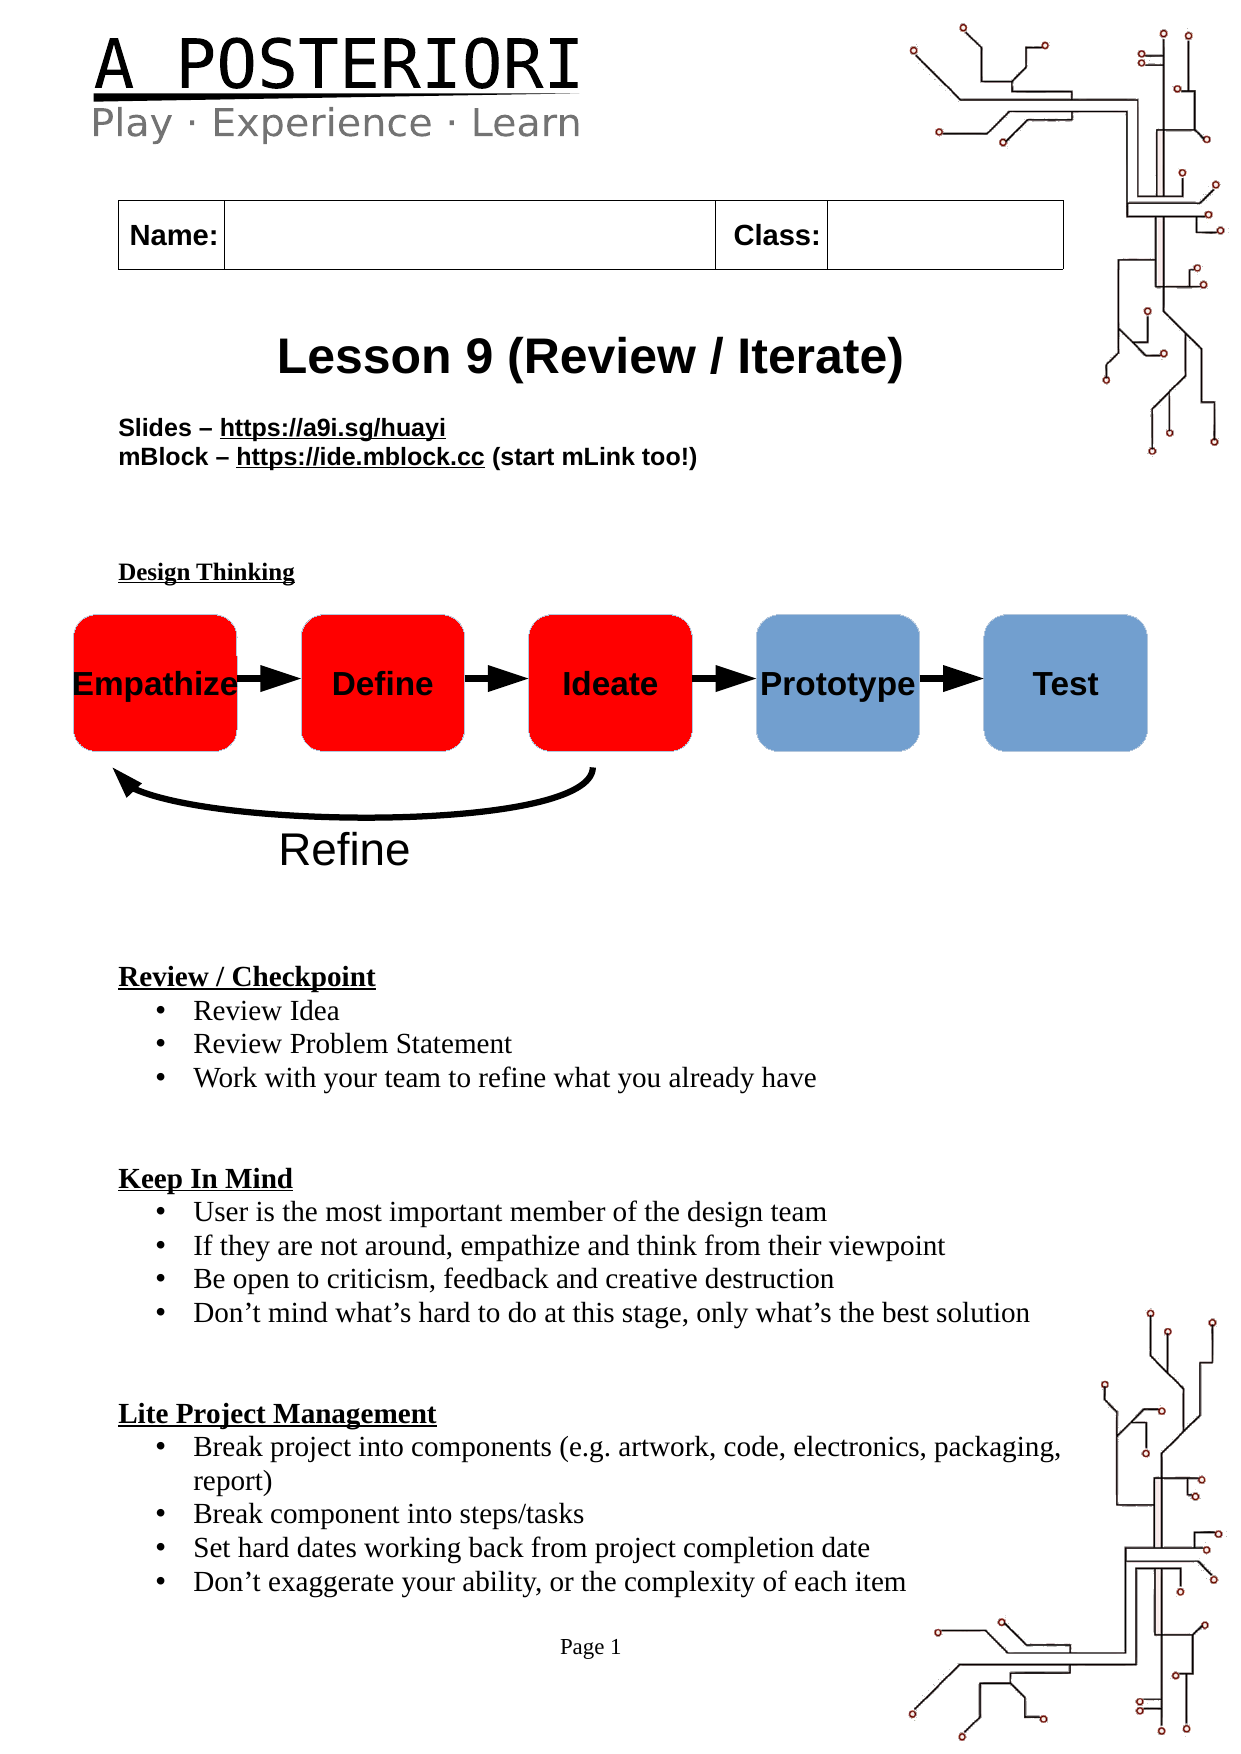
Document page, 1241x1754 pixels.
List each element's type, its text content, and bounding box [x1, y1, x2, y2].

text Review / Checkpoint [118, 959, 1063, 993]
text Lesson 9 (Review / Iterate) [118, 327, 891, 384]
table_header [828, 201, 891, 269]
list Work with your team to refine what you already have [156, 1060, 1063, 1094]
list Don’t exaggerate your ability, or the complexity of each item [156, 1564, 890, 1598]
list Review Idea [156, 993, 1063, 1026]
list Set hard dates working back from project completion date [156, 1530, 890, 1564]
text Design Thinking [118, 557, 1063, 585]
table_header Name: [119, 201, 224, 269]
list Review Problem Statement [156, 1026, 1063, 1060]
list User is the most important member of the design team [156, 1194, 1063, 1228]
table_header Class: [716, 201, 827, 269]
list Don’t mind what’s hard to do at this stage, only what’s the best solution [156, 1295, 890, 1329]
picture [890, 1286, 1228, 1746]
text mBlock – https://ide.mblock.cc (start mLink too!) [118, 442, 891, 470]
picture [891, 18, 1230, 478]
text Keep In Mind [118, 1161, 1063, 1194]
text Lite Project Management [118, 1396, 890, 1429]
list Break component into steps/tasks [156, 1497, 890, 1530]
list Break project into components (e.g. artwork, code, electronics, packaging, report) [156, 1429, 890, 1497]
list Be open to criticism, feedback and creative destruction [156, 1262, 1063, 1295]
text Slides – https://a9i.sg/huayi [118, 413, 891, 442]
list If they are not around, empathize and think from their viewpoint [156, 1228, 1063, 1262]
table_header [225, 201, 715, 269]
